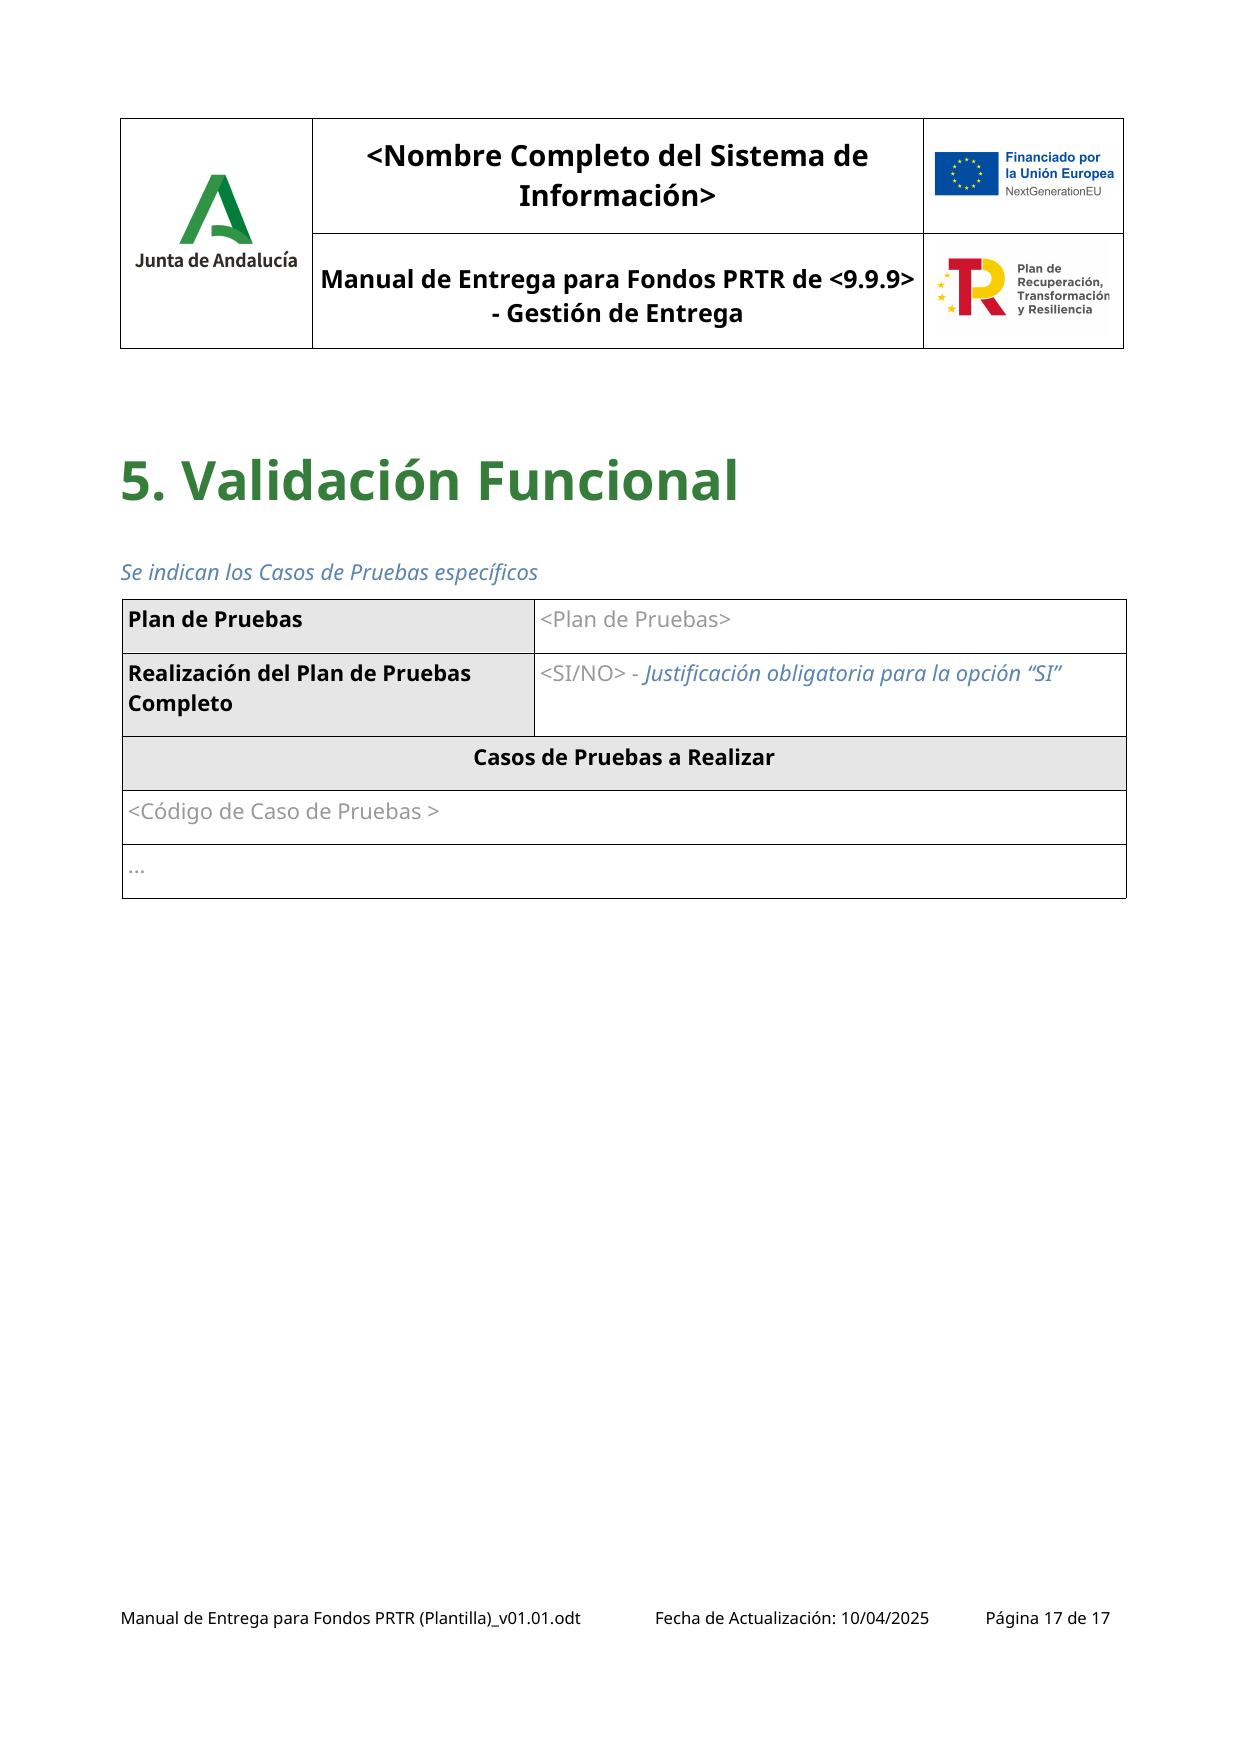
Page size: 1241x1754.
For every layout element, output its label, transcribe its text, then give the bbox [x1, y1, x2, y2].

text Se indican los Casos de Pruebas específicos [120, 557, 1123, 587]
table_cell ... [123, 845, 1126, 898]
table_cell Realización del Plan de Pruebas Completo [123, 654, 534, 736]
picture [937, 238, 1110, 336]
table_header Plan de Pruebas [123, 600, 534, 652]
table_cell <SI/NO> - Justificación obligatoria para la opción “SI” [535, 654, 1126, 736]
picture [930, 145, 1117, 201]
picture [134, 173, 298, 269]
table_cell Casos de Pruebas a Realizar [123, 737, 1126, 790]
table_cell <Código de Caso de Pruebas > [123, 791, 1126, 844]
subtitle Validación Funcional [120, 442, 1123, 516]
table_header <Plan de Pruebas> [535, 600, 1126, 652]
